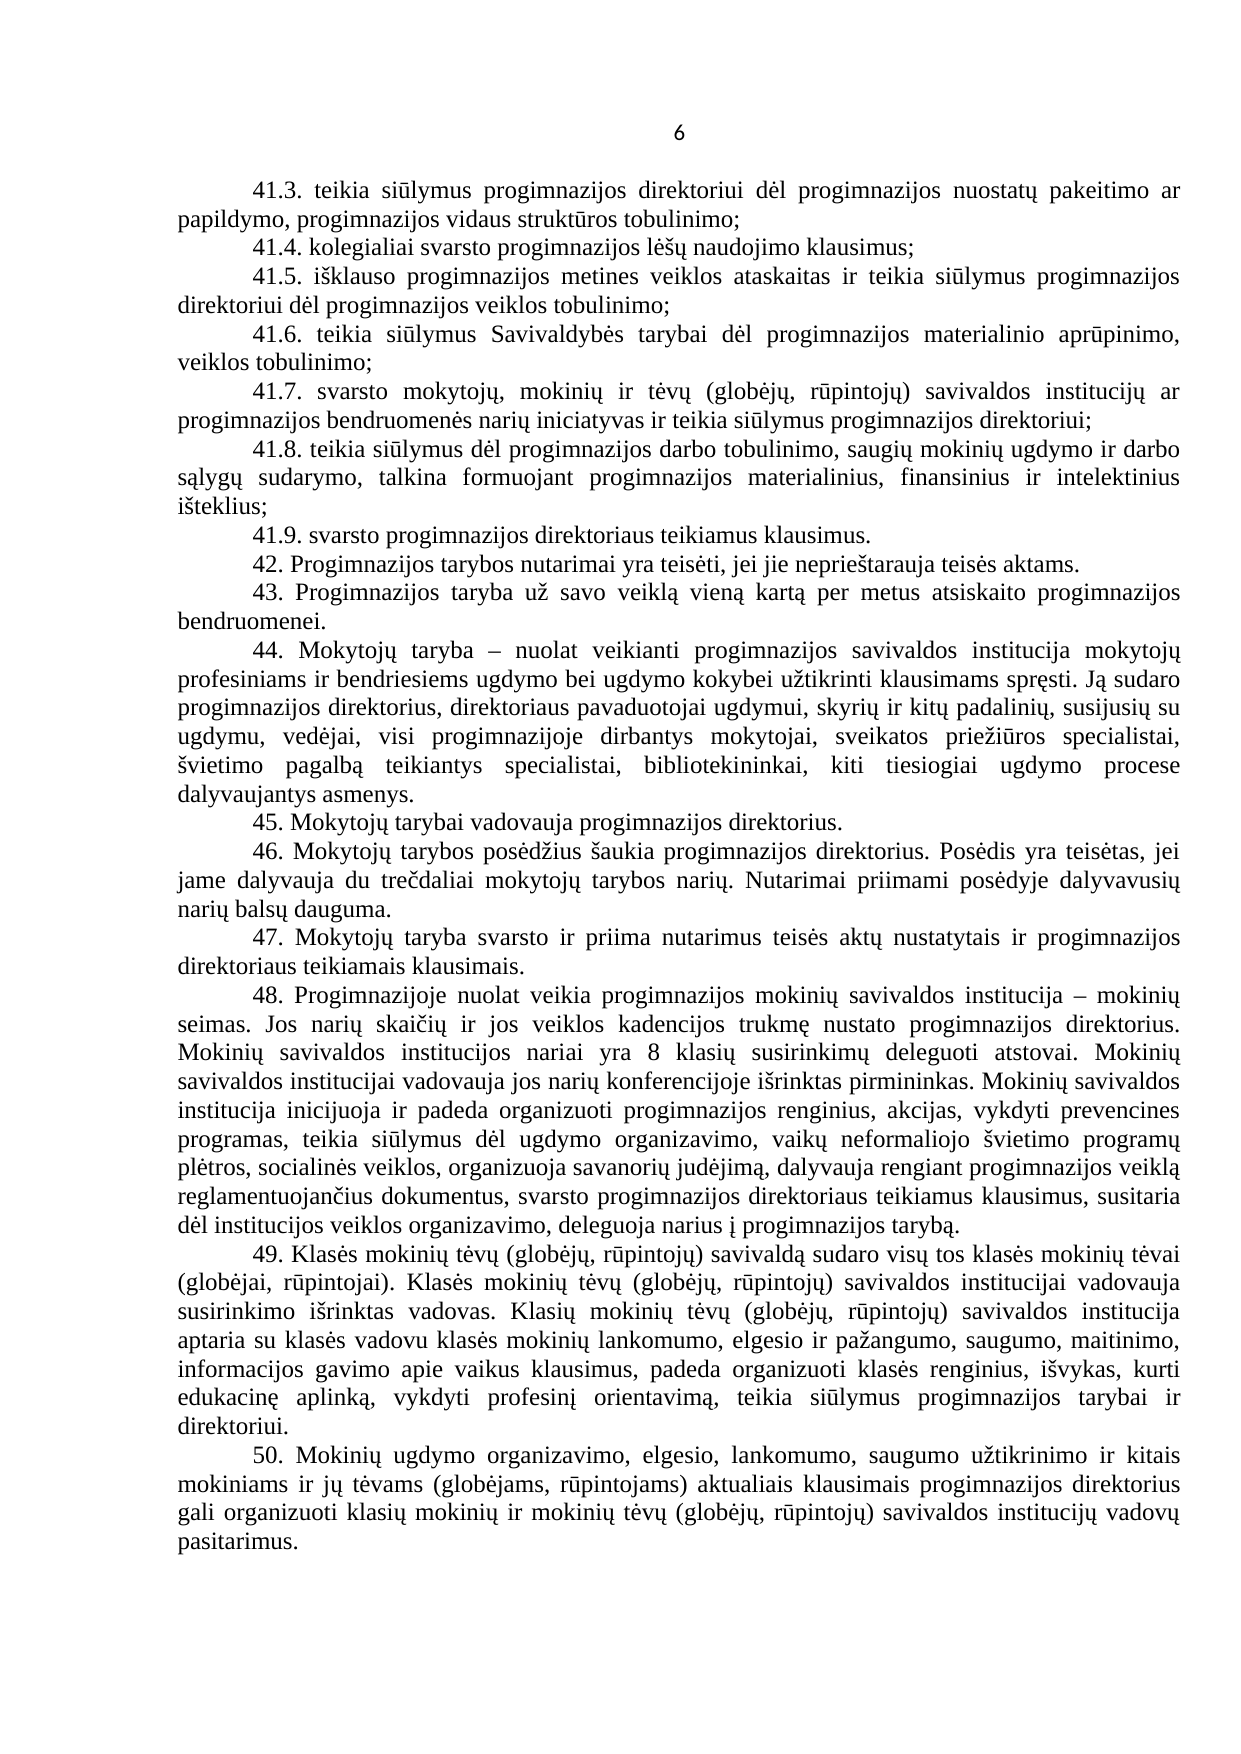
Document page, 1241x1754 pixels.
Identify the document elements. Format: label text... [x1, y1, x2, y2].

text 46. Mokytojų tarybos posėdžius šaukia progimnazijos direktorius. Posėdis yra teisėtas, jei jame dalyvauja du trečdaliai mokytojų tarybos narių. Nutarimai priimami posėdyje dalyvavusių narių balsų dauguma. [177, 836, 1181, 922]
text 48. Progimnazijoje nuolat veikia progimnazijos mokinių savivaldos institucija – mokinių seimas. Jos narių skaičių ir jos veiklos kadencijos trukmę nustato progimnazijos direktorius. Mokinių savivaldos institucijos nariai yra 8 klasių susirinkimų deleguoti atstovai. Mokinių savivaldos institucijai vadovauja jos narių konferencijoje išrinktas pirmininkas. Mokinių savivaldos institucija inicijuoja ir padeda organizuoti progimnazijos renginius, akcijas, vykdyti prevencines programas, teikia siūlymus dėl ugdymo organizavimo, vaikų neformaliojo švietimo programų plėtros, socialinės veiklos, organizuoja savanorių judėjimą, dalyvauja rengiant progimnazijos veiklą reglamentuojančius dokumentus, svarsto progimnazijos direktoriaus teikiamus klausimus, susitaria dėl institucijos veiklos organizavimo, deleguoja narius į progimnazijos tarybą. [177, 980, 1181, 1239]
text 45. Mokytojų tarybai vadovauja progimnazijos direktorius. [177, 807, 1181, 836]
text 49. Klasės mokinių tėvų (globėjų, rūpintojų) savivaldą sudaro visų tos klasės mokinių tėvai (globėjai, rūpintojai). Klasės mokinių tėvų (globėjų, rūpintojų) savivaldos institucijai vadovauja susirinkimo išrinktas vadovas. Klasių mokinių tėvų (globėjų, rūpintojų) savivaldos institucija aptaria su klasės vadovu klasės mokinių lankomumo, elgesio ir pažangumo, saugumo, maitinimo, informacijos gavimo apie vaikus klausimus, padeda organizuoti klasės renginius, išvykas, kurti edukacinę aplinką, vykdyti profesinį orientavimą, teikia siūlymus progimnazijos tarybai ir direktoriui. [177, 1239, 1181, 1440]
text 43. Progimnazijos taryba už savo veiklą vieną kartą per metus atsiskaito progimnazijos bendruomenei. [177, 577, 1181, 635]
text 42. Progimnazijos tarybos nutarimai yra teisėti, jei jie neprieštarauja teisės aktams. [177, 549, 1181, 577]
text 44. Mokytojų taryba – nuolat veikianti progimnazijos savivaldos institucija mokytojų profesiniams ir bendriesiems ugdymo bei ugdymo kokybei užtikrinti klausimams spręsti. Ją sudaro progimnazijos direktorius, direktoriaus pavaduotojai ugdymui, skyrių ir kitų padalinių, susijusių su ugdymu, vedėjai, visi progimnazijoje dirbantys mokytojai, sveikatos priežiūros specialistai, švietimo pagalbą teikiantys specialistai, bibliotekininkai, kiti tiesiogiai ugdymo procese dalyvaujantys asmenys. [177, 635, 1181, 807]
text 41.7. svarsto mokytojų, mokinių ir tėvų (globėjų, rūpintojų) savivaldos institucijų ar progimnazijos bendruomenės narių iniciatyvas ir teikia siūlymus progimnazijos direktoriui; [177, 376, 1181, 434]
text 41.8. teikia siūlymus dėl progimnazijos darbo tobulinimo, saugių mokinių ugdymo ir darbo sąlygų sudarymo, talkina formuojant progimnazijos materialinius, finansinius ir intelektinius išteklius; [177, 434, 1181, 520]
text 41.4. kolegialiai svarsto progimnazijos lėšų naudojimo klausimus; [177, 232, 1181, 261]
text 47. Mokytojų taryba svarsto ir priima nutarimus teisės aktų nustatytais ir progimnazijos direktoriaus teikiamais klausimais. [177, 922, 1181, 980]
text 41.3. teikia siūlymus progimnazijos direktoriui dėl progimnazijos nuostatų pakeitimo ar papildymo, progimnazijos vidaus struktūros tobulinimo; [177, 175, 1181, 232]
text 41.9. svarsto progimnazijos direktoriaus teikiamus klausimus. [177, 520, 1181, 549]
text 41.5. išklauso progimnazijos metines veiklos ataskaitas ir teikia siūlymus progimnazijos direktoriui dėl progimnazijos veiklos tobulinimo; [177, 261, 1181, 319]
text 50. Mokinių ugdymo organizavimo, elgesio, lankomumo, saugumo užtikrinimo ir kitais mokiniams ir jų tėvams (globėjams, rūpintojams) aktualiais klausimais progimnazijos direktorius gali organizuoti klasių mokinių ir mokinių tėvų (globėjų, rūpintojų) savivaldos institucijų vadovų pasitarimus. [177, 1440, 1181, 1555]
text 41.6. teikia siūlymus Savivaldybės tarybai dėl progimnazijos materialinio aprūpinimo, veiklos tobulinimo; [177, 319, 1181, 376]
